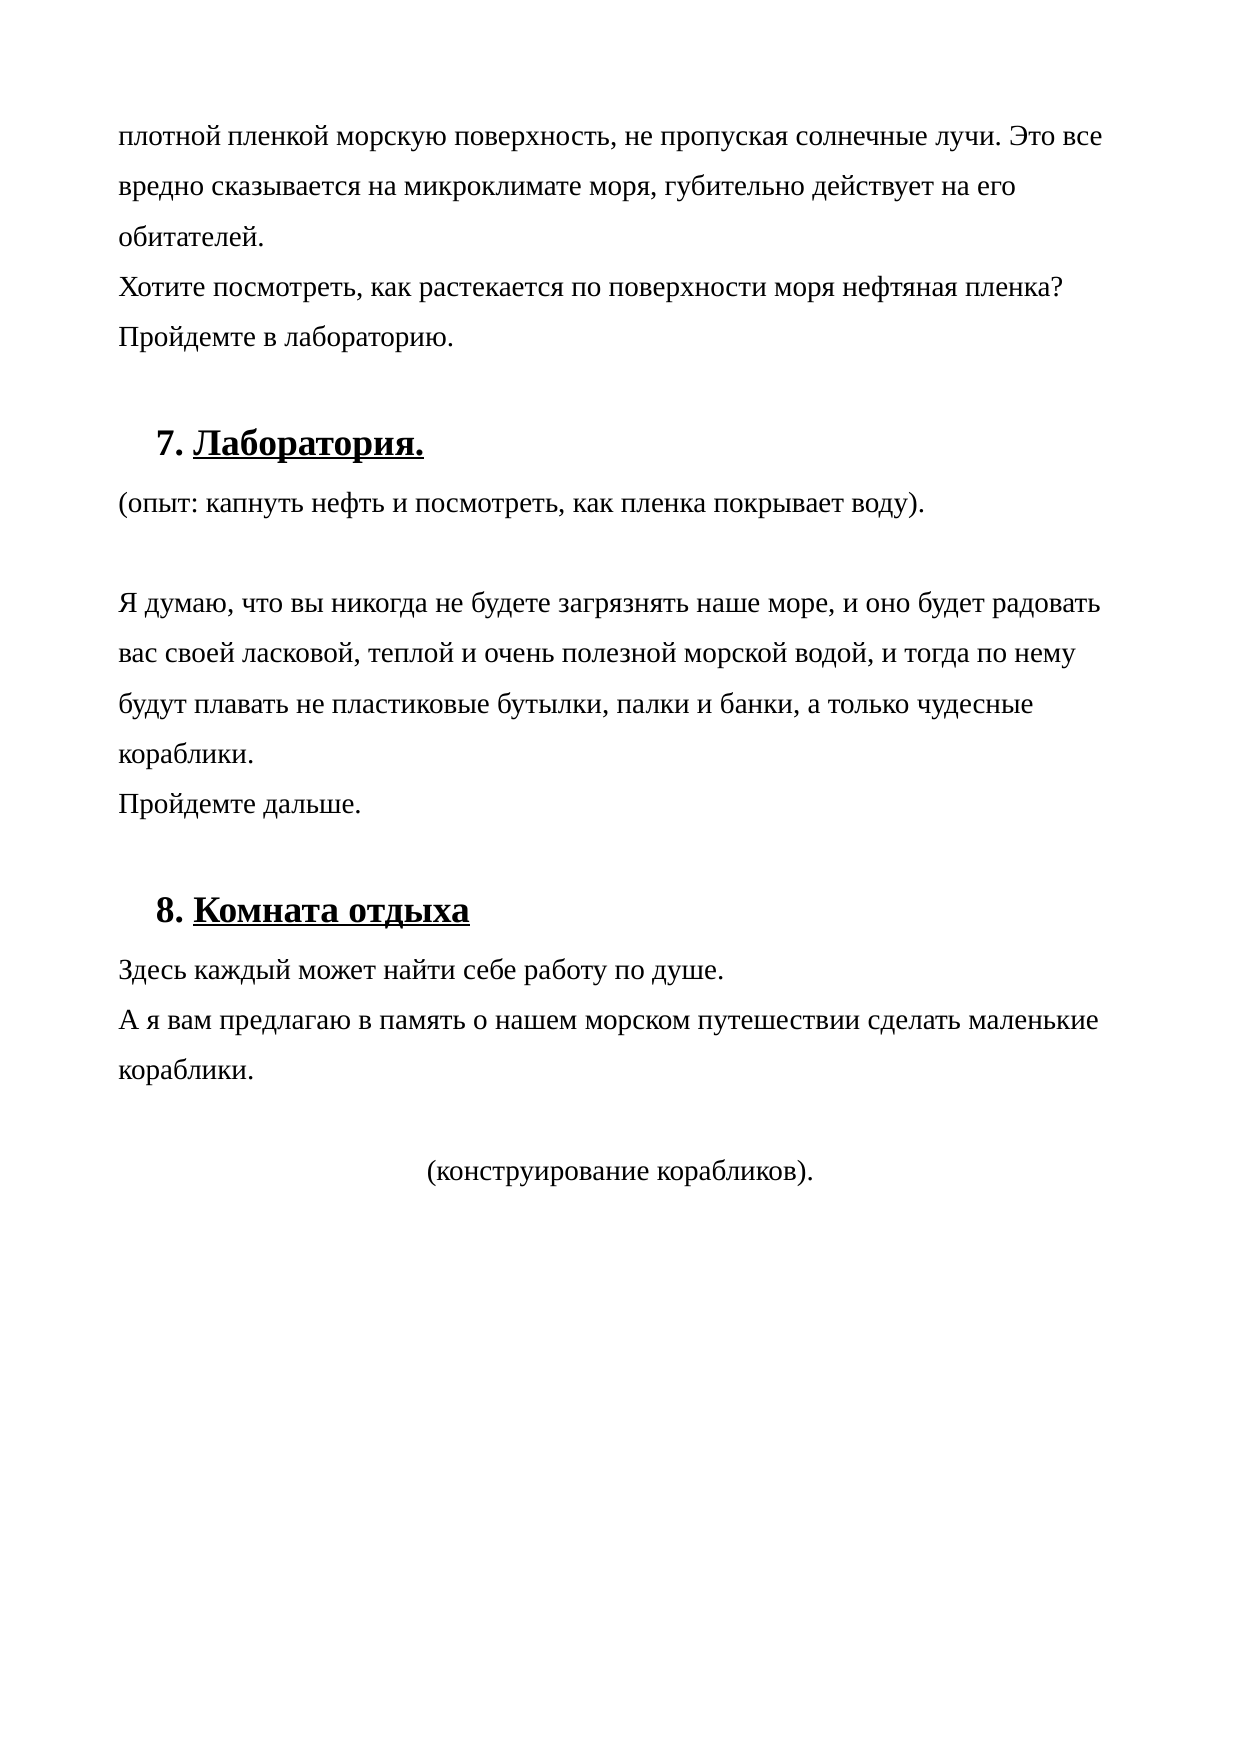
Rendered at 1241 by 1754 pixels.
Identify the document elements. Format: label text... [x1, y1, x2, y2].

text А я вам предлагаю в память о нашем морском путешествии сделать маленькие кораблики. [118, 1002, 1122, 1086]
list Лаборатория. [156, 420, 1122, 463]
text плотной пленкой морскую поверхность, не пропуская солнечные лучи. Это все вредно сказывается на микроклимате моря, губительно действует на его обитателей. [118, 118, 1122, 252]
text (опыт: капнуть нефть и посмотреть, как пленка покрывает воду). [118, 485, 1122, 518]
list Комната отдыха [156, 887, 1122, 930]
text Пройдемте в лабораторию. [118, 319, 1122, 353]
text Здесь каждый может найти себе работу по душе. [118, 952, 1122, 985]
text (конструирование корабликов). [118, 1153, 1122, 1187]
text Хотите посмотреть, как растекается по поверхности моря нефтяная пленка? [118, 269, 1122, 303]
text Пройдемте дальше. [118, 787, 1122, 820]
text Я думаю, что вы никогда не будете загрязнять наше море, и оно будет радовать вас своей ласковой, теплой и очень полезной морской водой, и тогда по нему будут плавать не пластиковые бутылки, палки и банки, а только чудесные кораблики. [118, 585, 1122, 770]
